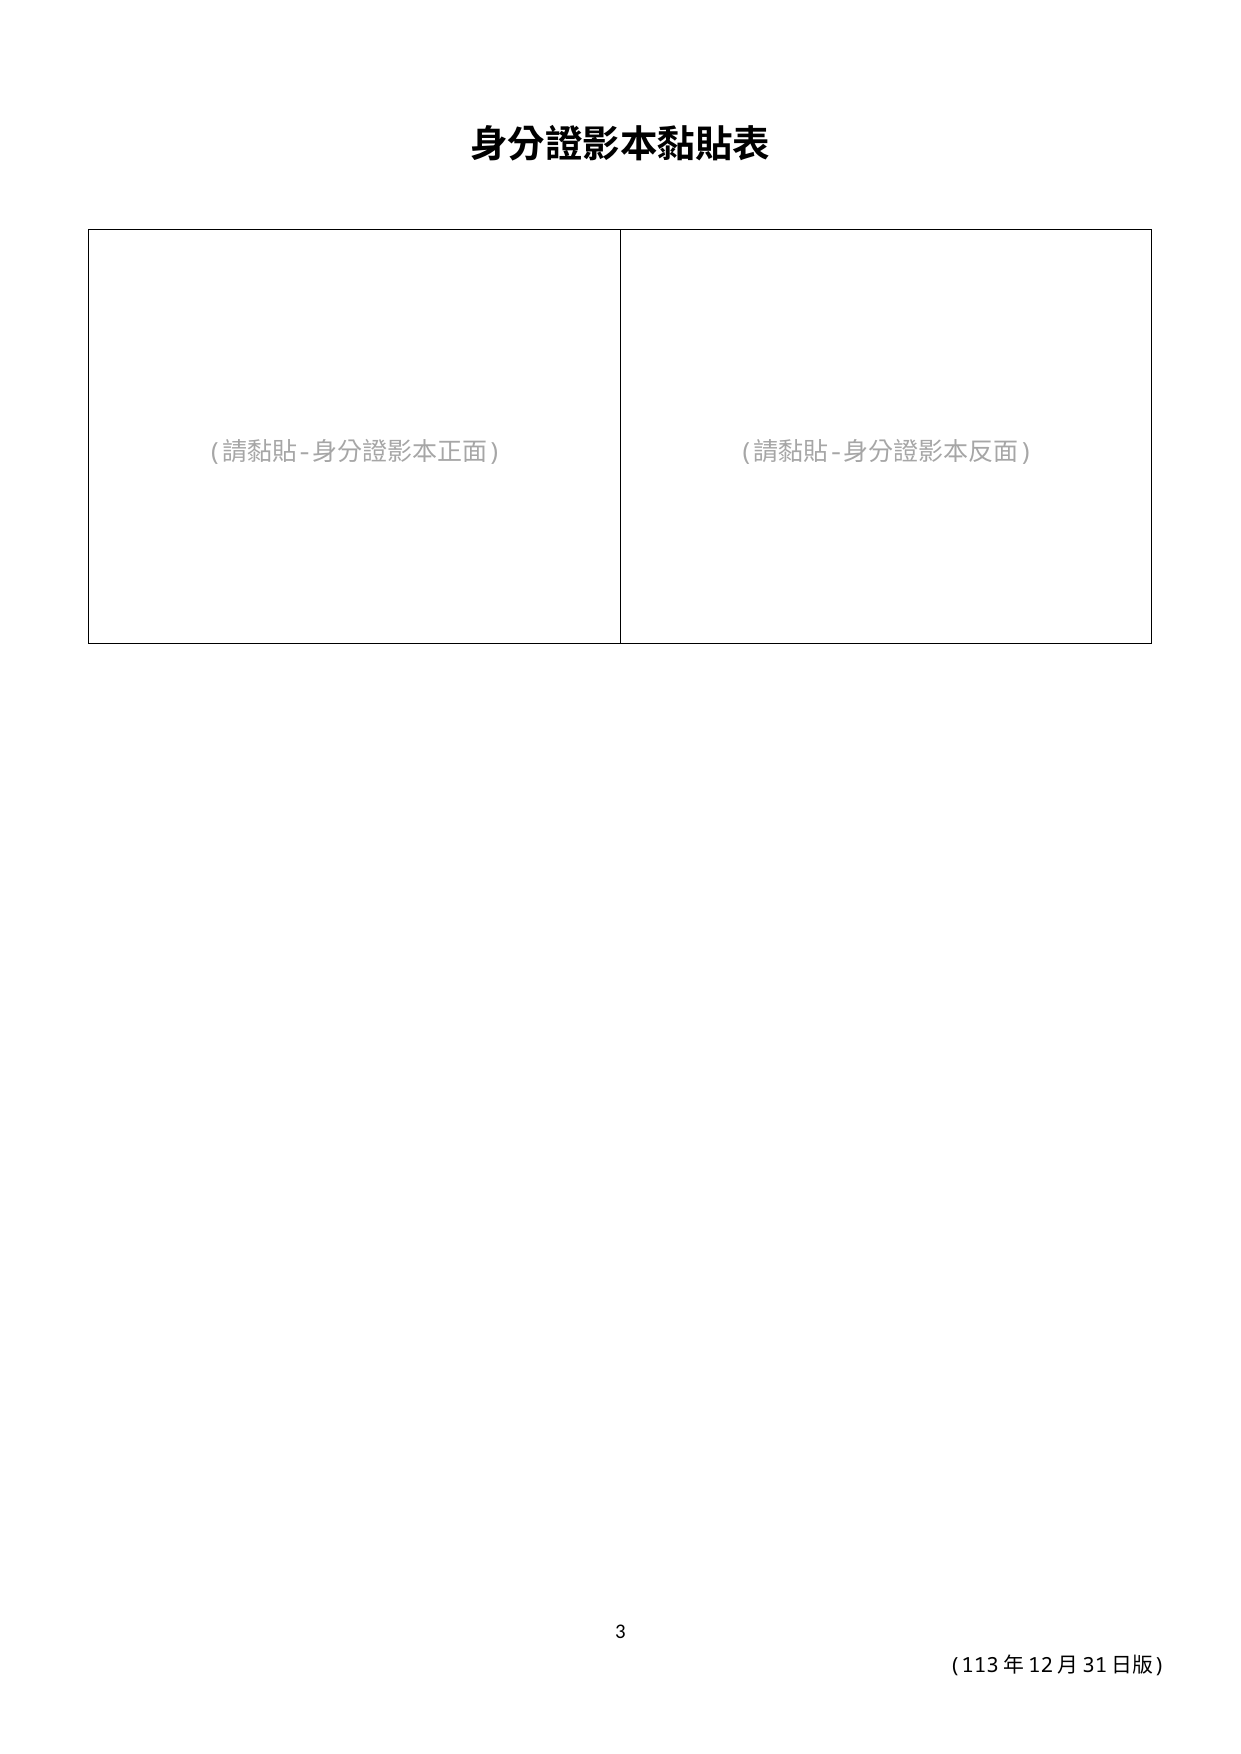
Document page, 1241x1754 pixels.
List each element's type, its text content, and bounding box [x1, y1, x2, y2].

table_header (請黏貼-身分證影本反面) [621, 230, 1151, 643]
text 身分證影本黏貼表 [75, 99, 1165, 162]
table_header (請黏貼-身分證影本正面) [89, 230, 620, 643]
